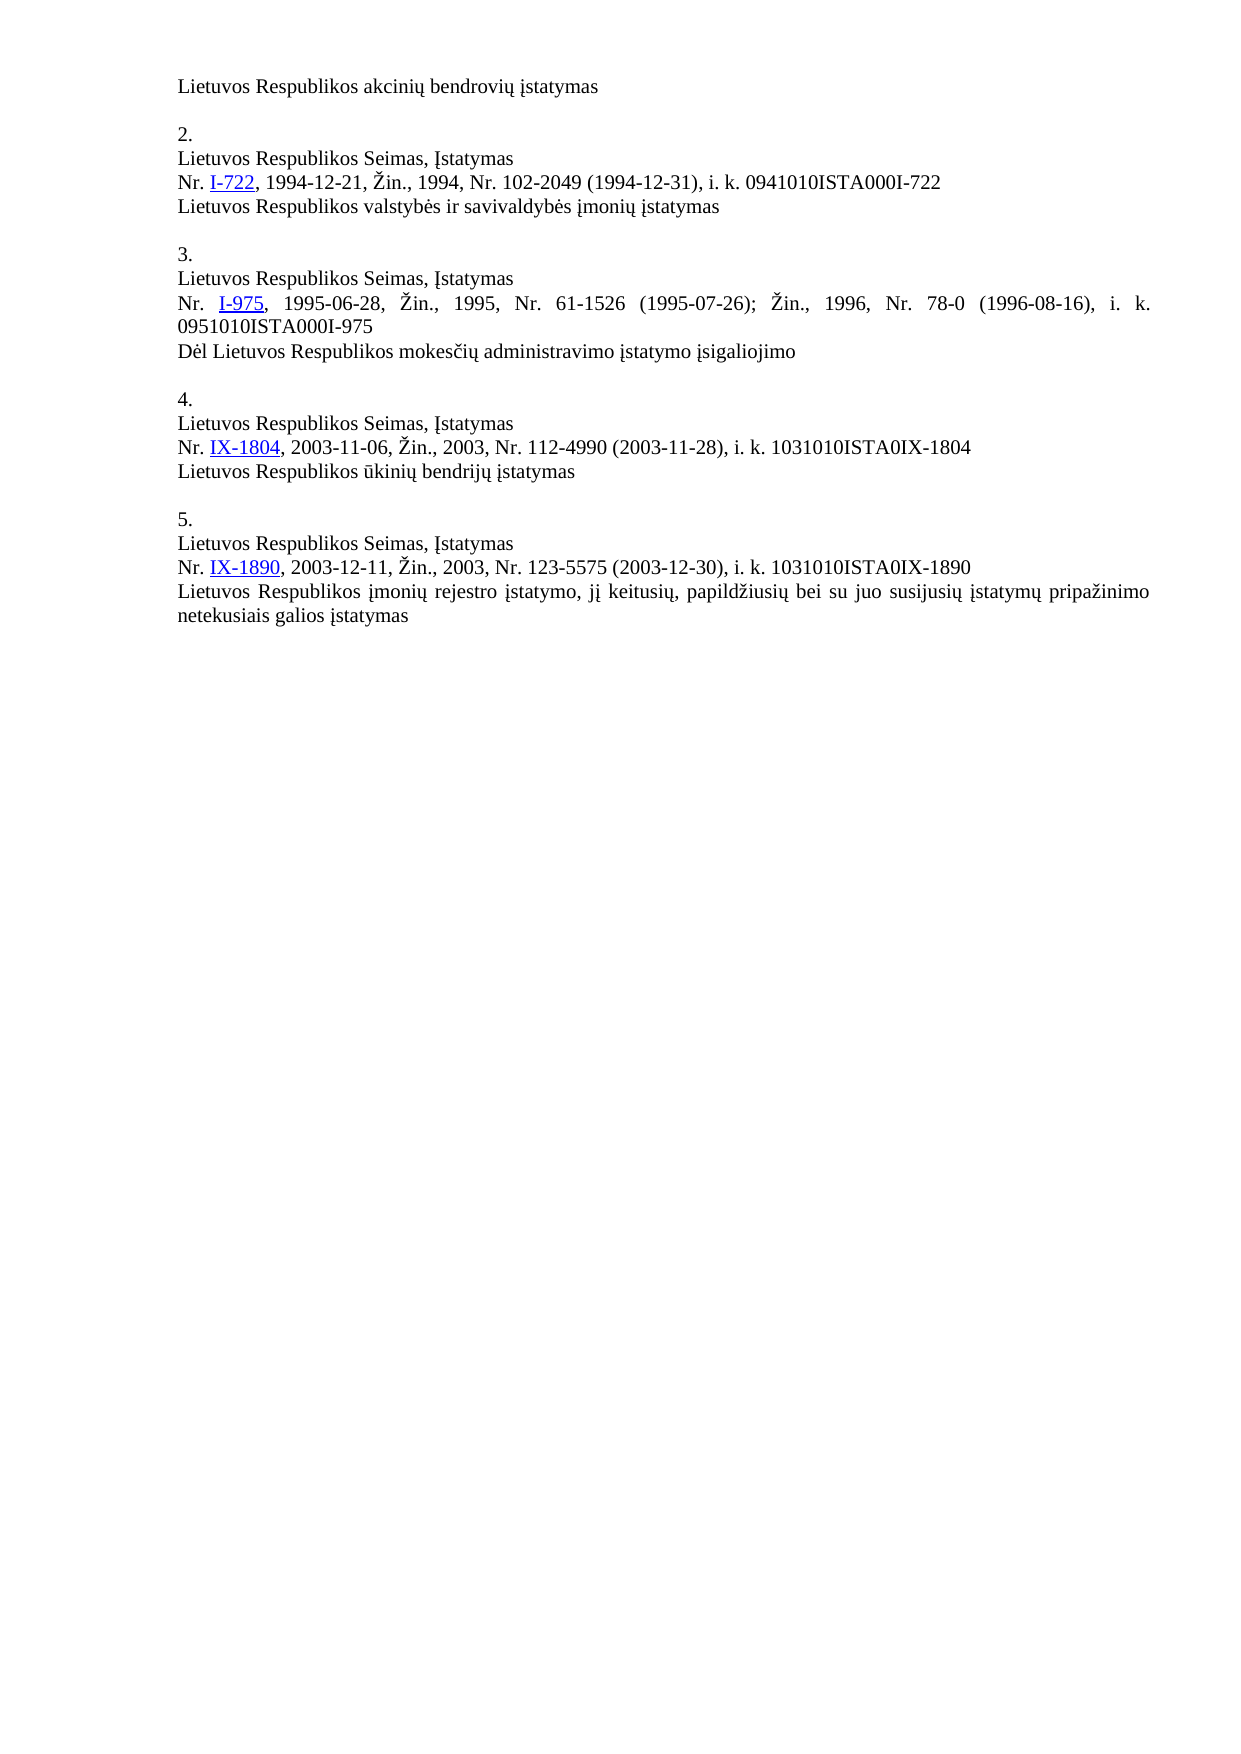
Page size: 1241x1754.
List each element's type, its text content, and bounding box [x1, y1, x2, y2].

text Lietuvos Respublikos įmonių rejestro įstatymo, jį keitusių, papildžiusių bei su juo susijusių įstatymų pripažinimo netekusiais galios įstatymas [177, 579, 1152, 627]
text Lietuvos Respublikos Seimas, Įstatymas [177, 411, 1152, 435]
text Lietuvos Respublikos valstybės ir savivaldybės įmonių įstatymas [177, 194, 1152, 218]
text Nr. I-975, 1995-06-28, Žin., 1995, Nr. 61-1526 (1995-07-26); Žin., 1996, Nr. 78-0 (1996-08-16), i. k. 0951010ISTA000I-975 [177, 290, 1152, 338]
text Lietuvos Respublikos Seimas, Įstatymas [177, 531, 1152, 555]
text Lietuvos Respublikos akcinių bendrovių įstatymas [177, 74, 1152, 98]
text 2. [177, 122, 1152, 146]
text Lietuvos Respublikos ūkinių bendrijų įstatymas [177, 459, 1152, 483]
text 5. [177, 507, 1152, 531]
text Nr. IX-1890, 2003-12-11, Žin., 2003, Nr. 123-5575 (2003-12-30), i. k. 1031010ISTA0IX-1890 [177, 555, 1152, 579]
text Nr. IX-1804, 2003-11-06, Žin., 2003, Nr. 112-4990 (2003-11-28), i. k. 1031010ISTA0IX-1804 [177, 435, 1152, 459]
text 3. [177, 242, 1152, 266]
text Lietuvos Respublikos Seimas, Įstatymas [177, 146, 1152, 170]
text Lietuvos Respublikos Seimas, Įstatymas [177, 266, 1152, 290]
text Dėl Lietuvos Respublikos mokesčių administravimo įstatymo įsigaliojimo [177, 338, 1152, 363]
text Nr. I-722, 1994-12-21, Žin., 1994, Nr. 102-2049 (1994-12-31), i. k. 0941010ISTA000I-722 [177, 170, 1152, 194]
text 4. [177, 387, 1152, 411]
